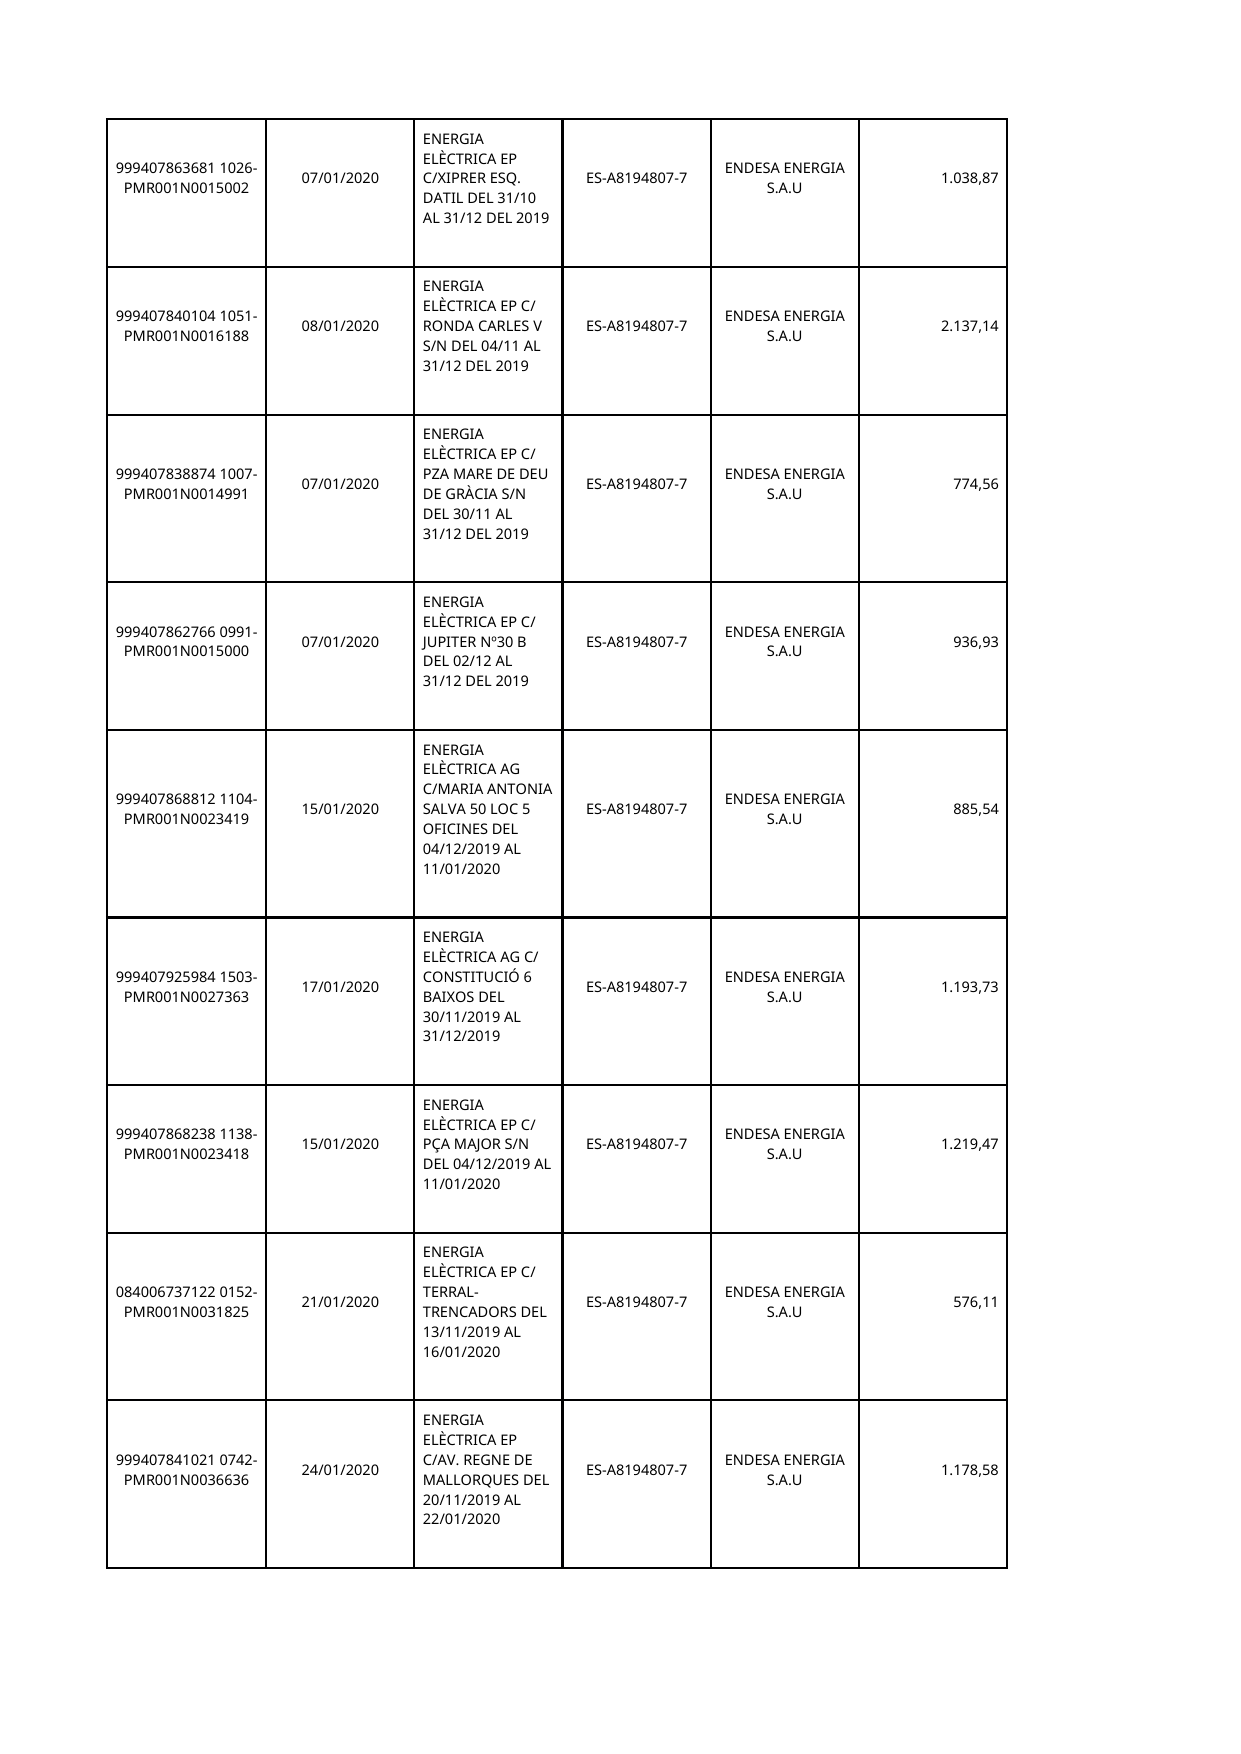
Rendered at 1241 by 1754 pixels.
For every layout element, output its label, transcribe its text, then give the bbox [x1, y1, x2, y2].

table_cell 1.219,47 [860, 1086, 1006, 1232]
table_cell 999407868812 1104-PMR001N0023419 [108, 731, 265, 916]
table_cell 17/01/2020 [267, 919, 413, 1084]
table_cell 07/01/2020 [267, 416, 413, 581]
table_cell ENERGIA ELÈCTRICA EP C/ RONDA CARLES V S/N DEL 04/11 AL 31/12 DEL 2019 [415, 268, 561, 413]
table_cell 885,54 [860, 731, 1006, 916]
table_cell 774,56 [860, 416, 1006, 581]
table_cell ES-A8194807-7 [564, 731, 710, 916]
table_cell ENDESA ENERGIA S.A.U [712, 1234, 858, 1399]
table_cell 15/01/2020 [267, 1086, 413, 1232]
table_cell ES-A8194807-7 [564, 1086, 710, 1232]
table_cell ENDESA ENERGIA S.A.U [712, 416, 858, 581]
table_cell 1.193,73 [860, 919, 1006, 1084]
table_cell ENDESA ENERGIA S.A.U [712, 1086, 858, 1232]
table_cell ENERGIA ELÈCTRICA EP C/ JUPITER Nº30 B DEL 02/12 AL 31/12 DEL 2019 [415, 583, 561, 729]
table_cell 1.038,87 [860, 120, 1006, 266]
table_cell ENERGIA ELÈCTRICA EP C/ TERRAL-TRENCADORS DEL 13/11/2019 AL 16/01/2020 [415, 1234, 561, 1399]
table_cell 999407840104 1051-PMR001N0016188 [108, 268, 265, 413]
table_cell ENERGIA ELÈCTRICA EP C/ PZA MARE DE DEU DE GRÀCIA S/N DEL 30/11 AL 31/12 DEL 2019 [415, 416, 561, 581]
table_cell ES-A8194807-7 [564, 919, 710, 1084]
table_cell ENERGIA ELÈCTRICA EP C/XIPRER ESQ. DATIL DEL 31/10 AL 31/12 DEL 2019 [415, 120, 561, 266]
table_cell ENERGIA ELÈCTRICA EP C/AV. REGNE DE MALLORQUES DEL 20/11/2019 AL 22/01/2020 [415, 1401, 561, 1567]
table_cell 1.178,58 [860, 1401, 1006, 1567]
table_cell 084006737122 0152-PMR001N0031825 [108, 1234, 265, 1399]
table_cell ENDESA ENERGIA S.A.U [712, 919, 858, 1084]
table_cell 2.137,14 [860, 268, 1006, 413]
table_cell ES-A8194807-7 [564, 1401, 710, 1567]
table_cell 999407841021 0742-PMR001N0036636 [108, 1401, 265, 1567]
table_cell ES-A8194807-7 [564, 1234, 710, 1399]
table_cell 07/01/2020 [267, 583, 413, 729]
table_cell ES-A8194807-7 [564, 120, 710, 266]
table_cell 24/01/2020 [267, 1401, 413, 1567]
table_cell 576,11 [860, 1234, 1006, 1399]
table_cell ENERGIA ELÈCTRICA AG C/MARIA ANTONIA SALVA 50 LOC 5 OFICINES DEL 04/12/2019 AL 11/01/2020 [415, 731, 561, 916]
table_cell ES-A8194807-7 [564, 268, 710, 413]
table_cell 999407862766 0991-PMR001N0015000 [108, 583, 265, 729]
table_cell ENERGIA ELÈCTRICA EP C/ PÇA MAJOR S/N DEL 04/12/2019 AL 11/01/2020 [415, 1086, 561, 1232]
table_cell ES-A8194807-7 [564, 416, 710, 581]
table_cell ENDESA ENERGIA S.A.U [712, 731, 858, 916]
table_cell 999407925984 1503-PMR001N0027363 [108, 919, 265, 1084]
table_cell 15/01/2020 [267, 731, 413, 916]
table_cell 999407868238 1138-PMR001N0023418 [108, 1086, 265, 1232]
table_cell ENERGIA ELÈCTRICA AG C/ CONSTITUCIÓ 6 BAIXOS DEL 30/11/2019 AL 31/12/2019 [415, 919, 561, 1084]
table_cell 936,93 [860, 583, 1006, 729]
table_cell ENDESA ENERGIA S.A.U [712, 583, 858, 729]
table_cell 999407838874 1007-PMR001N0014991 [108, 416, 265, 581]
table_cell 21/01/2020 [267, 1234, 413, 1399]
table_cell 07/01/2020 [267, 120, 413, 266]
table_cell 08/01/2020 [267, 268, 413, 413]
table_cell ENDESA ENERGIA S.A.U [712, 120, 858, 266]
table_cell ES-A8194807-7 [564, 583, 710, 729]
table_cell 999407863681 1026-PMR001N0015002 [108, 120, 265, 266]
table_cell ENDESA ENERGIA S.A.U [712, 1401, 858, 1567]
table_cell ENDESA ENERGIA S.A.U [712, 268, 858, 413]
